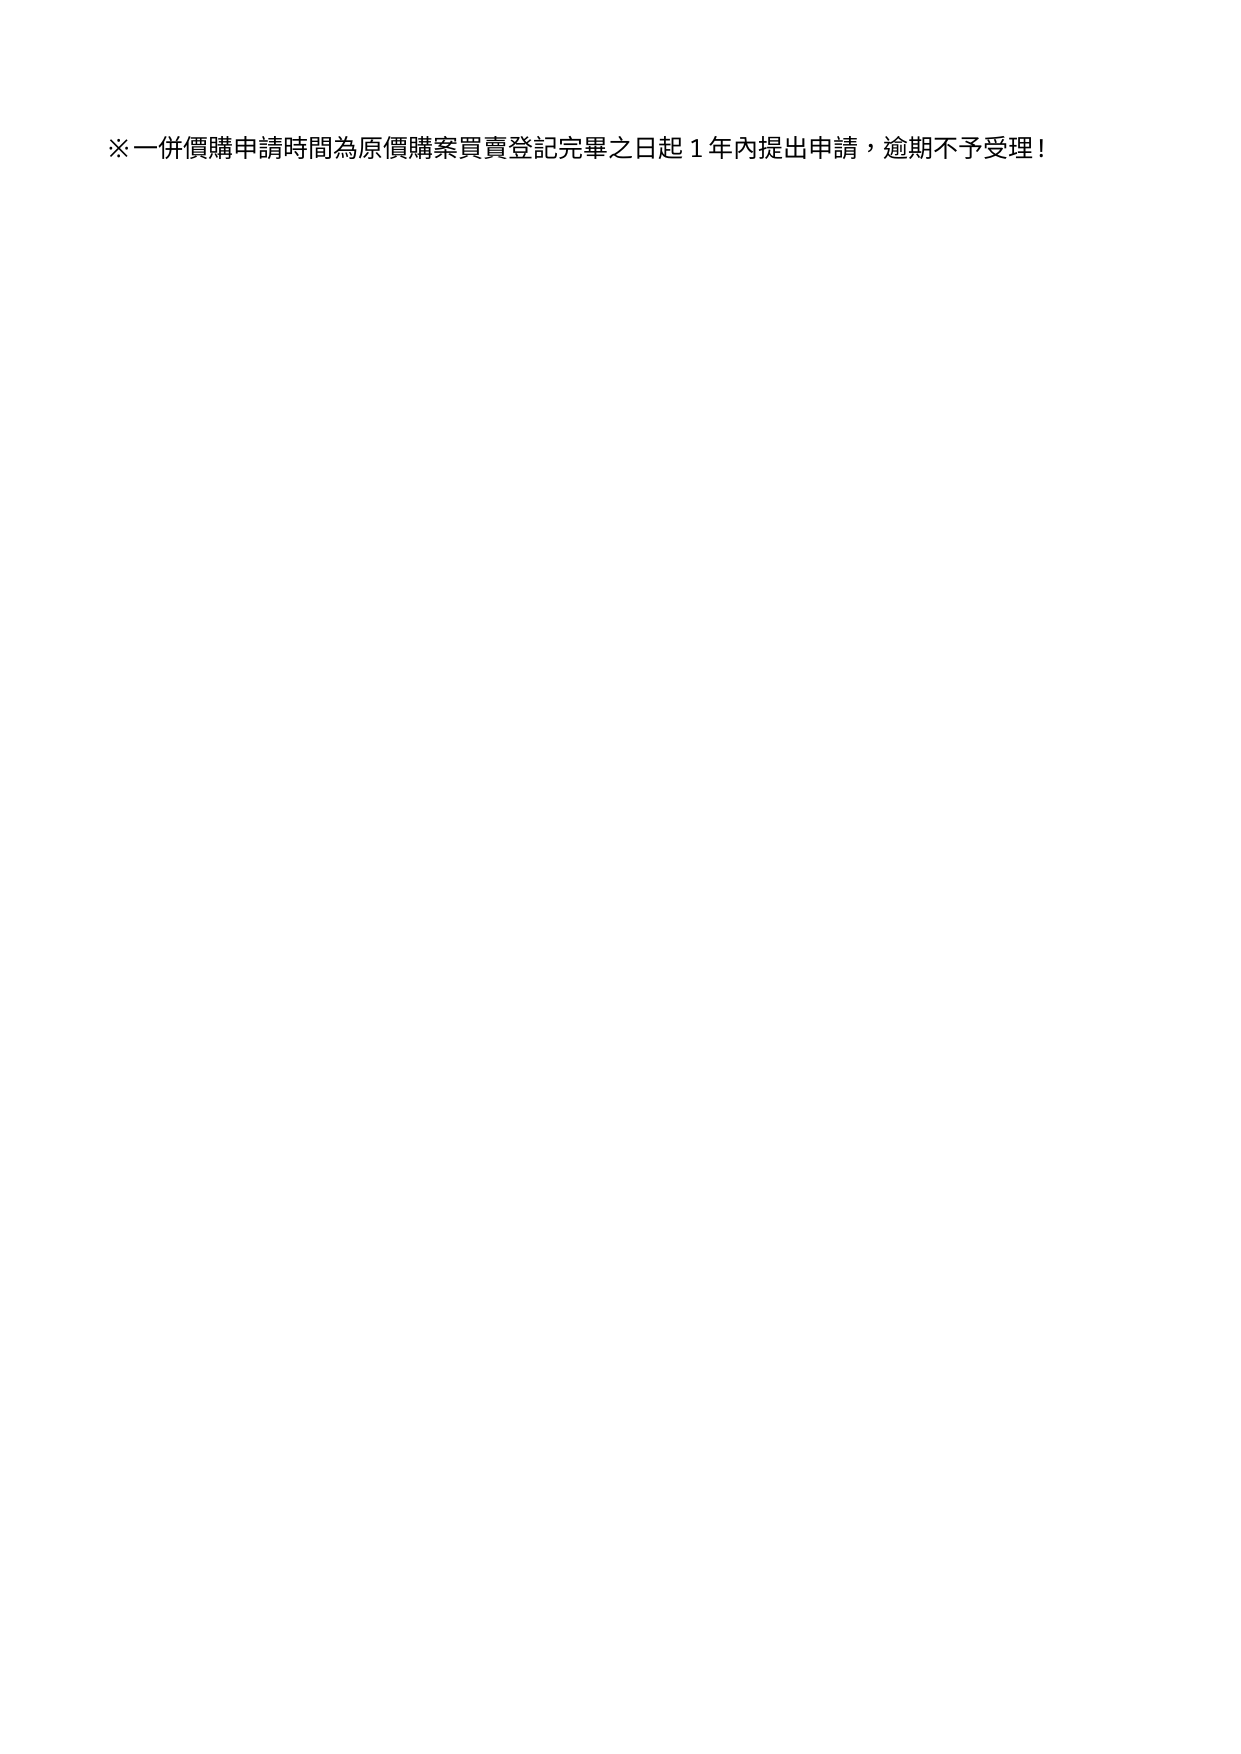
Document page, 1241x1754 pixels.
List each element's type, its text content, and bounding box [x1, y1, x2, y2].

text ※一併價購申請時間為原價購案買賣登記完畢之日起1年內提出申請，逾期不予受理! [103, 104, 1122, 167]
